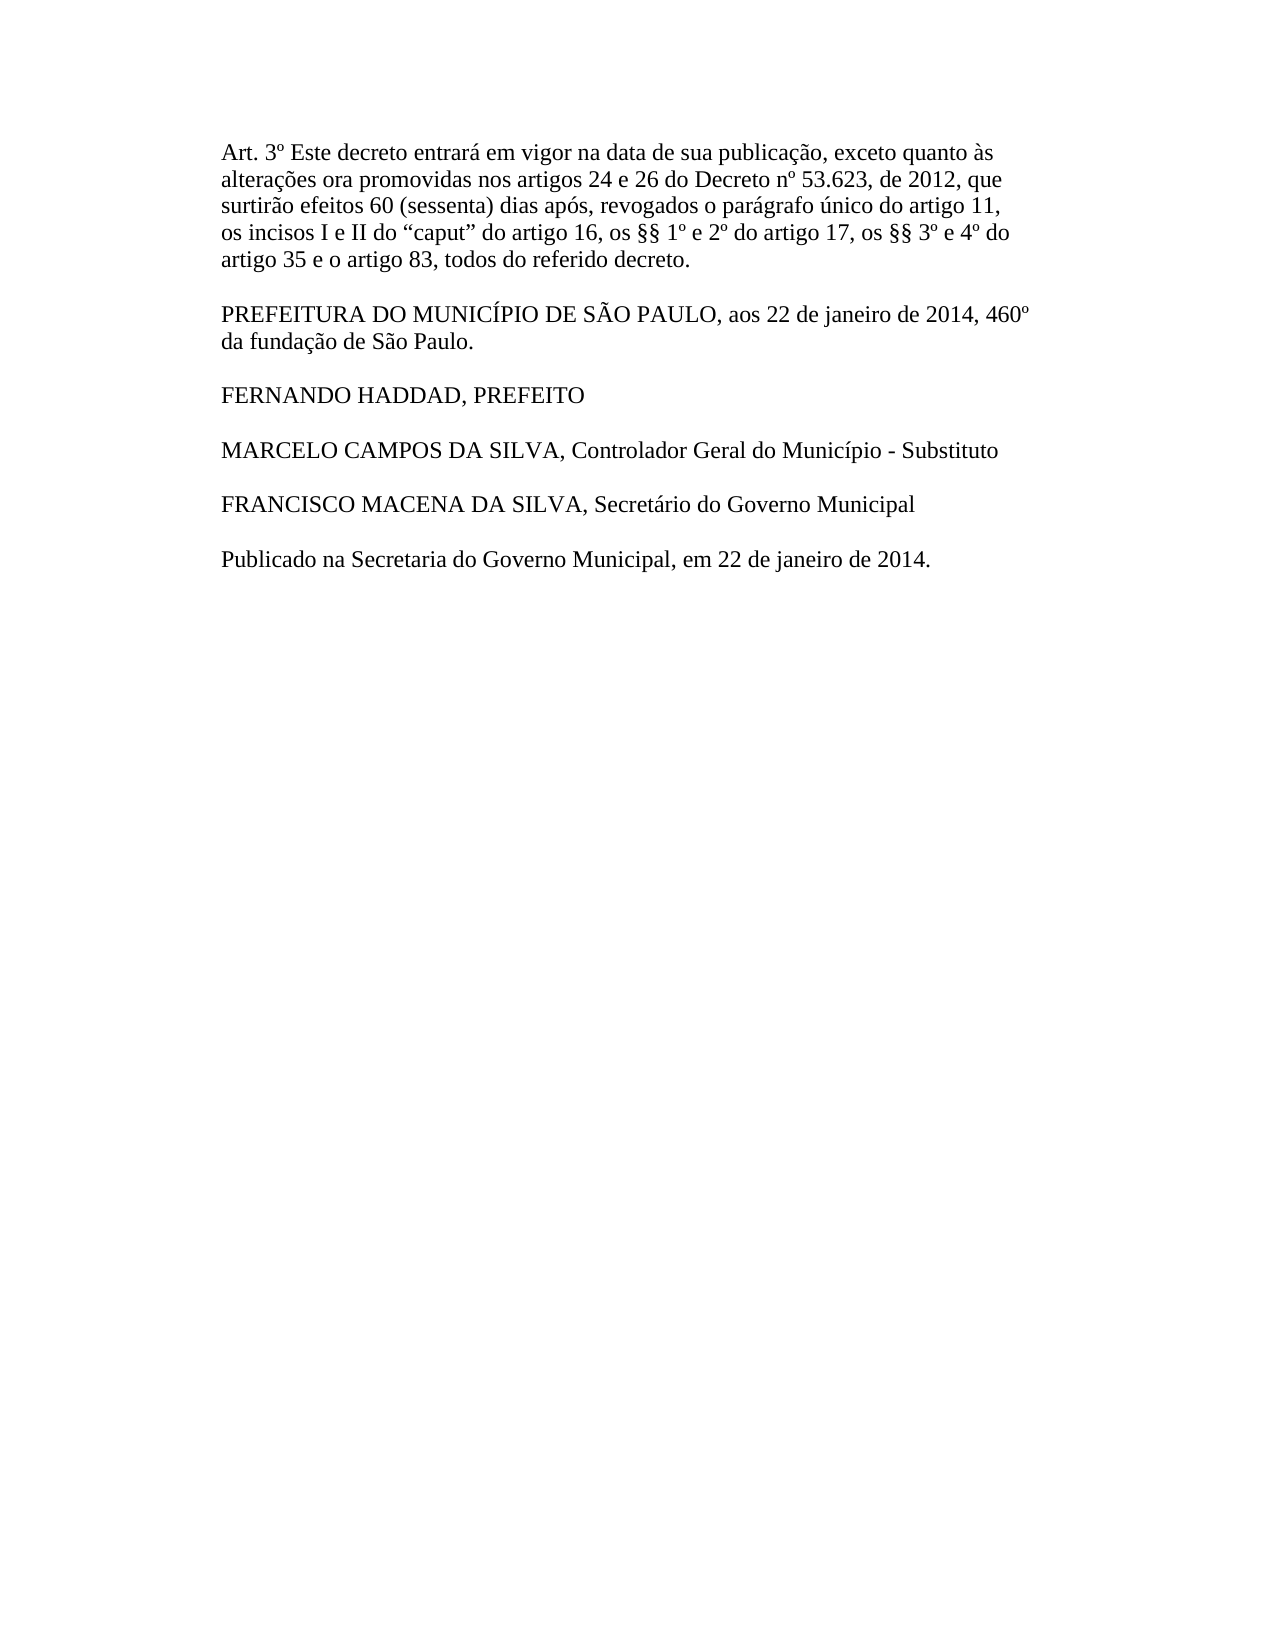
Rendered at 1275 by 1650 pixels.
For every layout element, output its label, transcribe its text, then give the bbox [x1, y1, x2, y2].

text MARCELO CAMPOS DA SILVA, Controlador Geral do Município - Substituto [221, 436, 1125, 463]
text Art. 3º Este decreto entrará em vigor na data de sua publicação, exceto quanto às alterações ora promovidas nos artigos 24 e 26 do Decreto nº 53.623, de 2012, que surtirão efeitos 60 (sessenta) dias após, revogados o parágrafo único do artigo 11, os incisos I e II do “caput” do artigo 16, os §§ 1º e 2º do artigo 17, os §§ 3º e 4º do artigo 35 e o artigo 83, todos do referido decreto. [221, 138, 1029, 273]
text FRANCISCO MACENA DA SILVA, Secretário do Governo Municipal [221, 490, 1125, 518]
text FERNANDO HADDAD, PREFEITO [221, 381, 1125, 409]
text PREFEITURA DO MUNICÍPIO DE SÃO PAULO, aos 22 de janeiro de 2014, 460º da fundação de São Paulo. [221, 302, 1042, 354]
text Publicado na Secretaria do Governo Municipal, em 22 de janeiro de 2014. [221, 545, 1125, 572]
